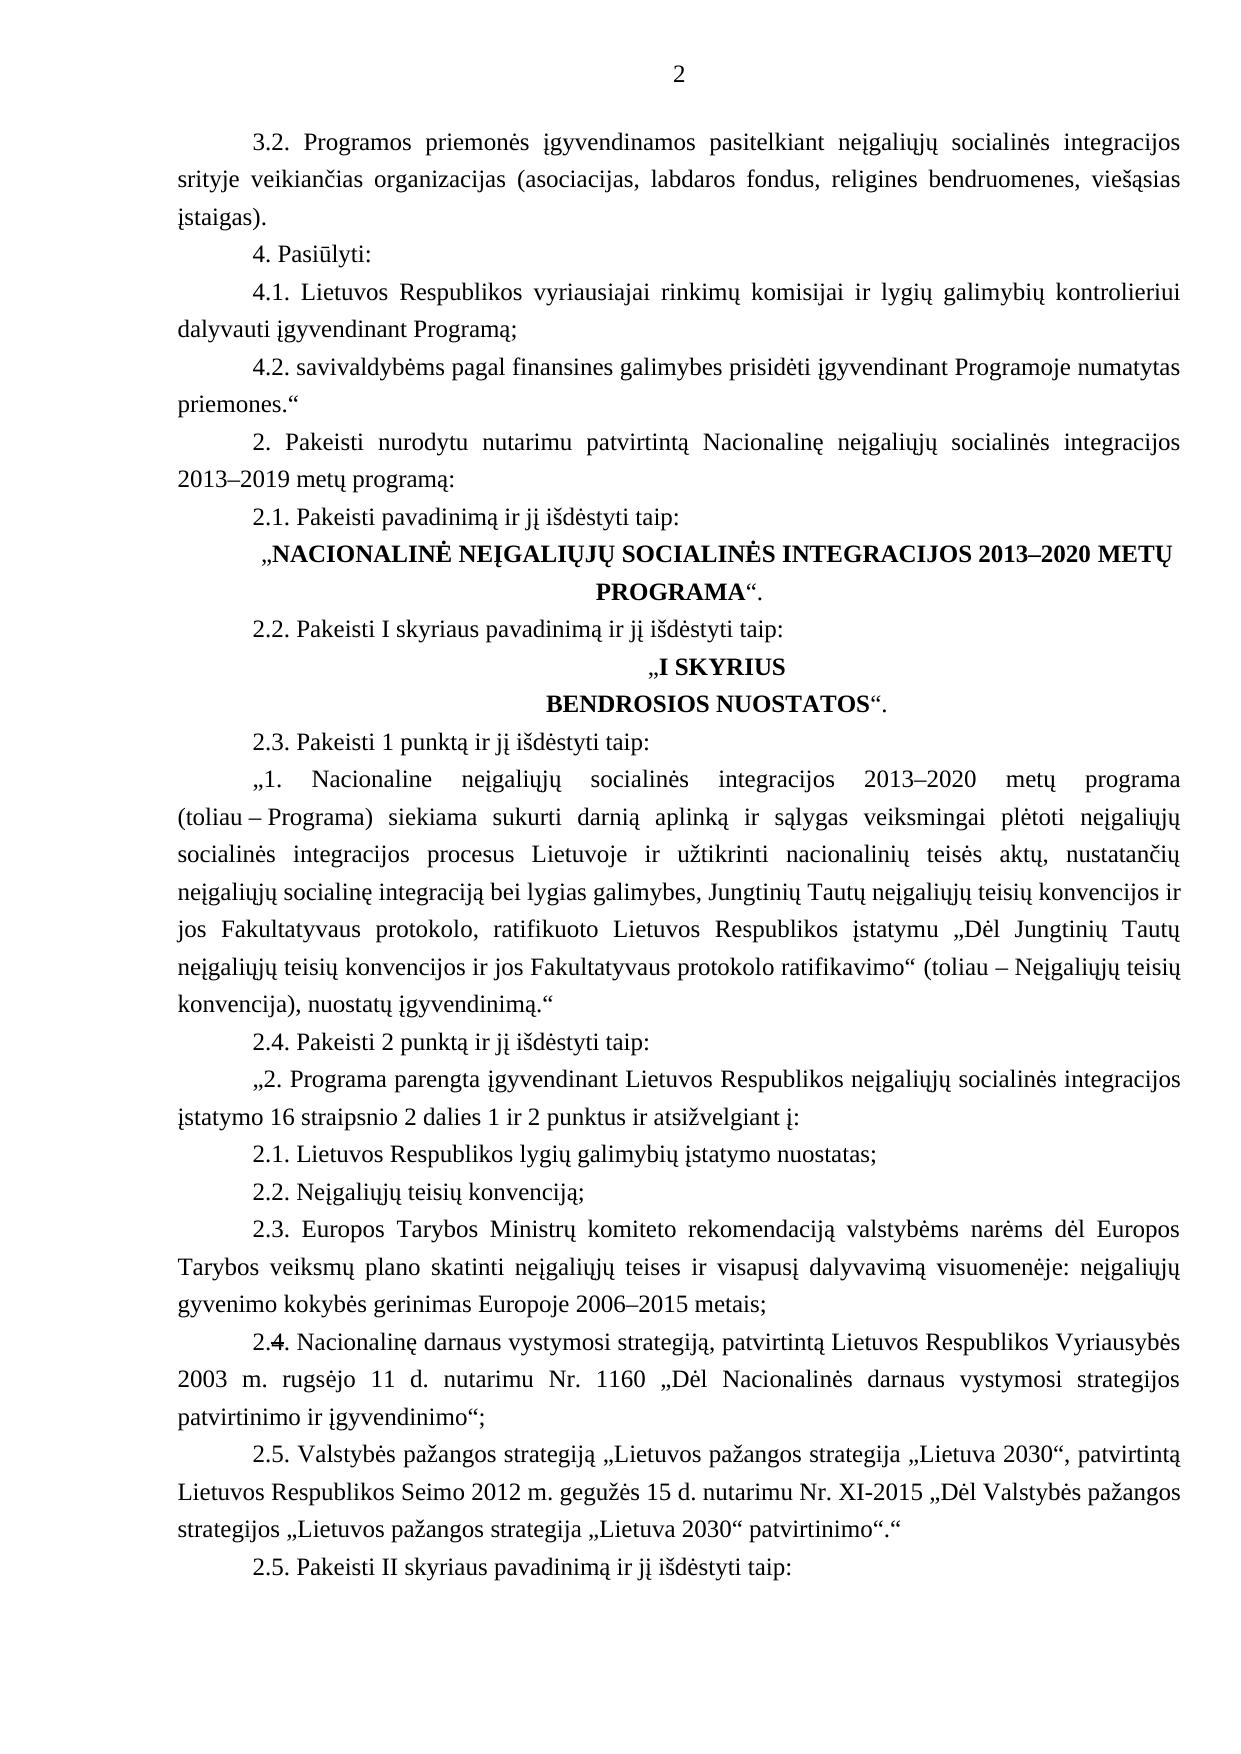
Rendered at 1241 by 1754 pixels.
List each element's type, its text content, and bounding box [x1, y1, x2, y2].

text „NACIONALINĖ NEĮGALIŲJŲ SOCIALINĖS INTEGRACIJOS 2013–2020 METŲ PROGRAMA“. [177, 531, 1181, 606]
text 4.1. Lietuvos Respublikos vyriausiajai rinkimų komisijai ir lygių galimybių kontrolieriui dalyvauti įgyvendinant Programą; [177, 268, 1181, 343]
text 2.4. Pakeisti 2 punktą ir jį išdėstyti taip: [177, 1018, 1181, 1056]
text 2.4. Nacionalinę darnaus vystymosi strategiją, patvirtintą Lietuvos Respublikos Vyriausybės 2003 m. rugsėjo 11 d. nutarimu Nr. 1160 „Dėl Nacionalinės darnaus vystymosi strategijos patvirtinimo ir įgyvendinimo“; [177, 1318, 1181, 1431]
text 2.2. Neįgaliųjų teisių konvenciją; [177, 1168, 1181, 1206]
text 2. Pakeisti nurodytu nutarimu patvirtintą Nacionalinę neįgaliųjų socialinės integracijos 2013–2019 metų programą: [177, 418, 1181, 493]
text 2.3. Europos Tarybos Ministrų komiteto rekomendaciją valstybėms narėms dėl Europos Tarybos veiksmų plano skatinti neįgaliųjų teises ir visapusį dalyvavimą visuomenėje: neįgaliųjų gyvenimo kokybės gerinimas Europoje 2006–2015 metais; [177, 1206, 1181, 1318]
text 4.2. savivaldybėms pagal finansines galimybes prisidėti įgyvendinant Programoje numatytas priemones.“ [177, 343, 1181, 418]
text 2.1. Lietuvos Respublikos lygių galimybių įstatymo nuostatas; [177, 1131, 1181, 1168]
text 2.5. Valstybės pažangos strategiją „Lietuvos pažangos strategija „Lietuva 2030“, patvirtintą Lietuvos Respublikos Seimo 2012 m. gegužės 15 d. nutarimu Nr. XI-2015 „Dėl Valstybės pažangos strategijos „Lietuvos pažangos strategija „Lietuva 2030“ patvirtinimo“.“ [177, 1431, 1181, 1543]
text 2.1. Pakeisti pavadinimą ir jį išdėstyti taip: [177, 493, 1181, 531]
text „I SKYRIUS [177, 643, 1181, 681]
text 4. Pasiūlyti: [177, 231, 1181, 268]
text „1. Nacionaline neįgaliųjų socialinės integracijos 2013–2020 metų programa (toliau – Programa) siekiama sukurti darnią aplinką ir sąlygas veiksmingai plėtoti neįgaliųjų socialinės integracijos procesus Lietuvoje ir užtikrinti nacionalinių teisės aktų, nustatančių neįgaliųjų socialinę integraciją bei lygias galimybes, Jungtinių Tautų neįgaliųjų teisių konvencijos ir jos Fakultatyvaus protokolo, ratifikuoto Lietuvos Respublikos įstatymu „Dėl Jungtinių Tautų neįgaliųjų teisių konvencijos ir jos Fakultatyvaus protokolo ratifikavimo“ (toliau – Neįgaliųjų teisių konvencija), nuostatų įgyvendinimą.“ [177, 756, 1181, 1018]
text „2. Programa parengta įgyvendinant Lietuvos Respublikos neįgaliųjų socialinės integracijos įstatymo 16 straipsnio 2 dalies 1 ir 2 punktus ir atsižvelgiant į: [177, 1056, 1181, 1131]
text 2.2. Pakeisti I skyriaus pavadinimą ir jį išdėstyti taip: [177, 606, 1181, 643]
text BENDROSIOS NUOSTATOS“. [177, 681, 1181, 718]
text 2.5. Pakeisti II skyriaus pavadinimą ir jį išdėstyti taip: [177, 1543, 1181, 1581]
text 3.2. Programos priemonės įgyvendinamos pasitelkiant neįgaliųjų socialinės integracijos srityje veikiančias organizacijas (asociacijas, labdaros fondus, religines bendruomenes, viešąsias įstaigas). [177, 118, 1181, 231]
text 2.3. Pakeisti 1 punktą ir jį išdėstyti taip: [177, 718, 1181, 756]
